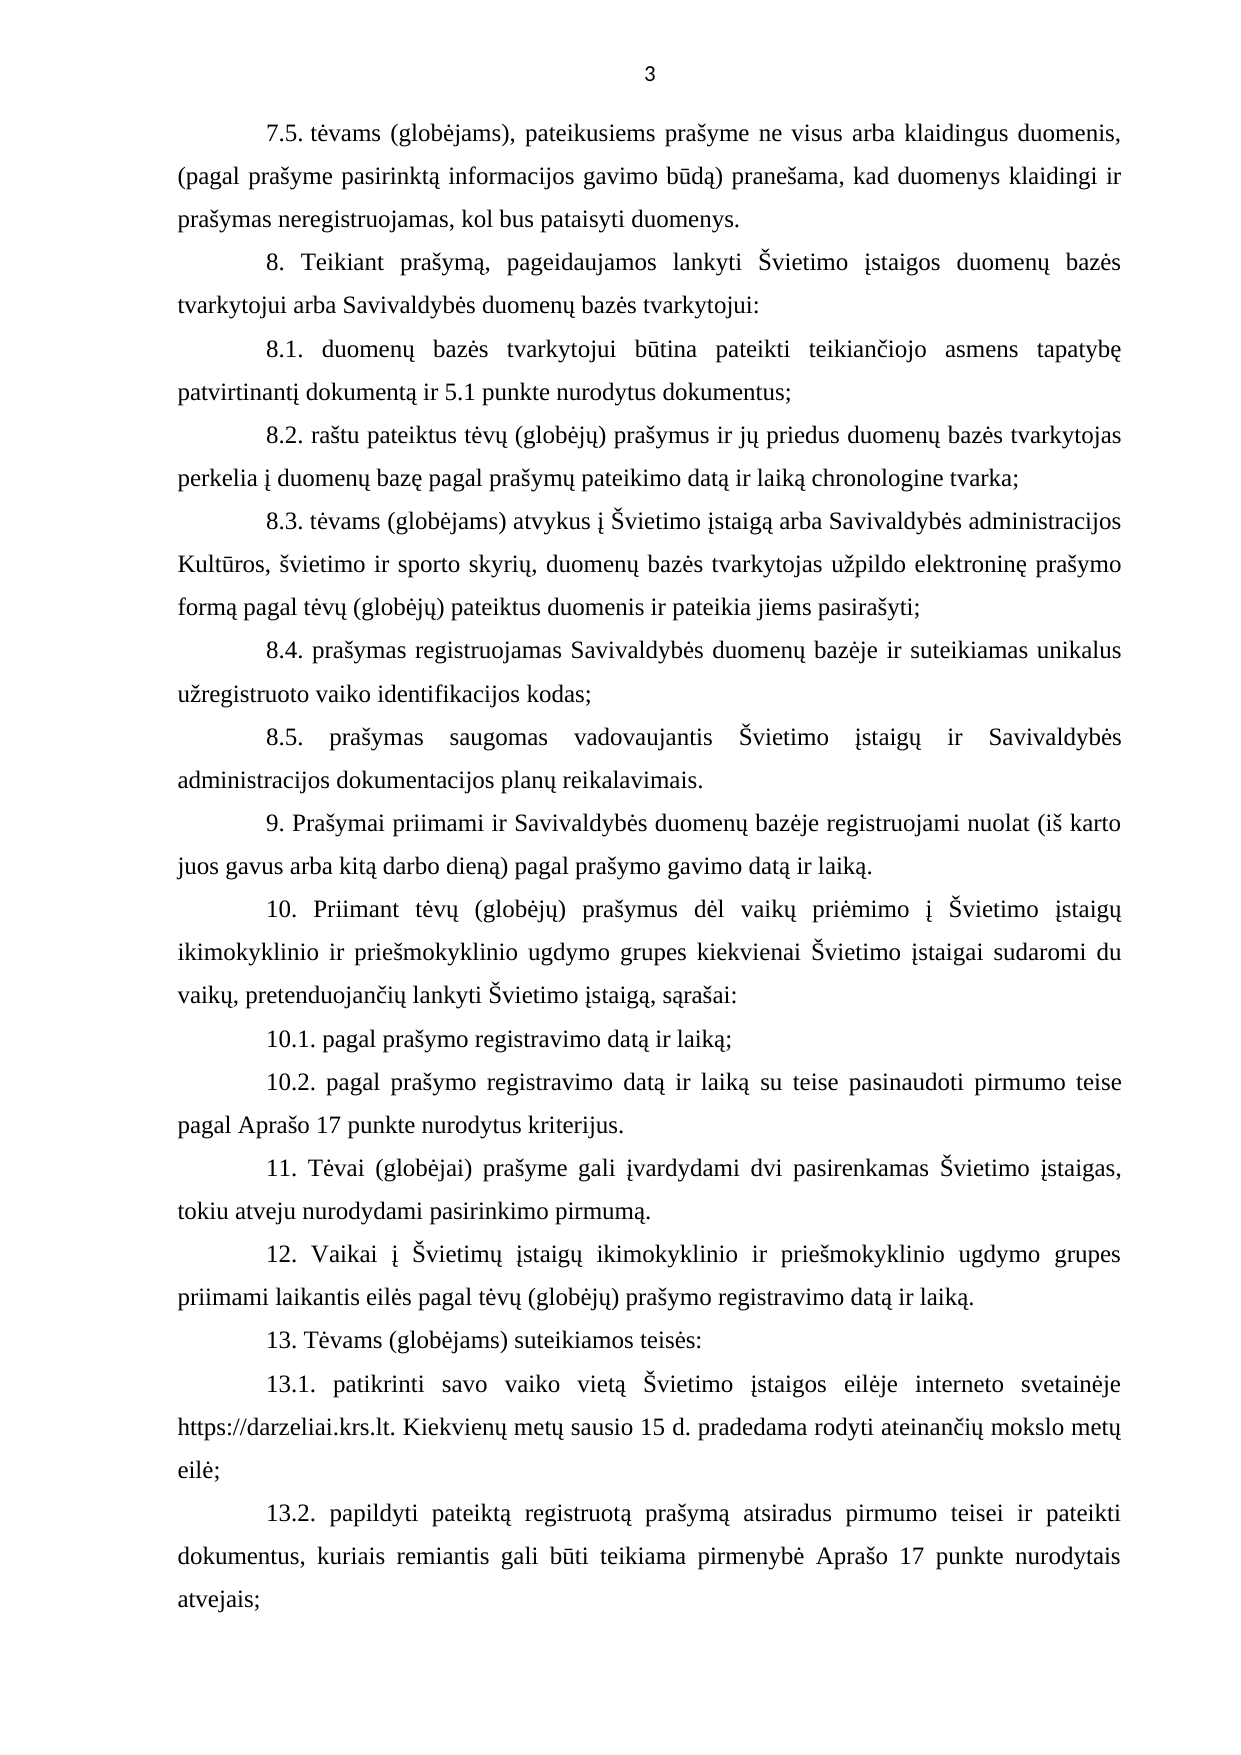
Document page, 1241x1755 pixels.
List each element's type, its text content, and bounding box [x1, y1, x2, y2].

text 7.5. tėvams (globėjams), pateikusiems prašyme ne visus arba klaidingus duomenis, (pagal prašyme pasirinktą informacijos gavimo būdą) pranešama, kad duomenys klaidingi ir prašymas neregistruojamas, kol bus pataisyti duomenys. [177, 118, 1122, 233]
text 10.1. pagal prašymo registravimo datą ir laiką; [177, 1024, 1122, 1052]
text 12. Vaikai į Švietimų įstaigų ikimokyklinio ir priešmokyklinio ugdymo grupes priimami laikantis eilės pagal tėvų (globėjų) prašymo registravimo datą ir laiką. [177, 1239, 1122, 1311]
text 8.2. raštu pateiktus tėvų (globėjų) prašymus ir jų priedus duomenų bazės tvarkytojas perkelia į duomenų bazę pagal prašymų pateikimo datą ir laiką chronologine tvarka; [177, 420, 1122, 492]
text 13.1. patikrinti savo vaiko vietą Švietimo įstaigos eilėje interneto svetainėje https://darzeliai.krs.lt. Kiekvienų metų sausio 15 d. pradedama rodyti ateinančių mokslo metų eilė; [177, 1369, 1122, 1484]
text 9. Prašymai priimami ir Savivaldybės duomenų bazėje registruojami nuolat (iš karto juos gavus arba kitą darbo dieną) pagal prašymo gavimo datą ir laiką. [177, 808, 1122, 880]
text 8.1. duomenų bazės tvarkytojui būtina pateikti teikiančiojo asmens tapatybę patvirtinantį dokumentą ir 5.1 punkte nurodytus dokumentus; [177, 334, 1122, 406]
text 8.3. tėvams (globėjams) atvykus į Švietimo įstaigą arba Savivaldybės administracijos Kultūros, švietimo ir sporto skyrių, duomenų bazės tvarkytojas užpildo elektroninę prašymo formą pagal tėvų (globėjų) pateiktus duomenis ir pateikia jiems pasirašyti; [177, 506, 1122, 621]
text 8. Teikiant prašymą, pageidaujamos lankyti Švietimo įstaigos duomenų bazės tvarkytojui arba Savivaldybės duomenų bazės tvarkytojui: [177, 247, 1122, 319]
text 13. Tėvams (globėjams) suteikiamos teisės: [177, 1326, 1122, 1354]
text 10. Priimant tėvų (globėjų) prašymus dėl vaikų priėmimo į Švietimo įstaigų ikimokyklinio ir priešmokyklinio ugdymo grupes kiekvienai Švietimo įstaigai sudaromi du vaikų, pretenduojančių lankyti Švietimo įstaigą, sąrašai: [177, 894, 1122, 1009]
text 10.2. pagal prašymo registravimo datą ir laiką su teise pasinaudoti pirmumo teise pagal Aprašo 17 punkte nurodytus kriterijus. [177, 1067, 1122, 1139]
text 11. Tėvai (globėjai) prašyme gali įvardydami dvi pasirenkamas Švietimo įstaigas, tokiu atveju nurodydami pasirinkimo pirmumą. [177, 1153, 1122, 1225]
text 13.2. papildyti pateiktą registruotą prašymą atsiradus pirmumo teisei ir pateikti dokumentus, kuriais remiantis gali būti teikiama pirmenybė Aprašo 17 punkte nurodytais atvejais; [177, 1498, 1122, 1613]
text 8.4. prašymas registruojamas Savivaldybės duomenų bazėje ir suteikiamas unikalus užregistruoto vaiko identifikacijos kodas; [177, 636, 1122, 707]
text 8.5. prašymas saugomas vadovaujantis Švietimo įstaigų ir Savivaldybės administracijos dokumentacijos planų reikalavimais. [177, 722, 1122, 794]
